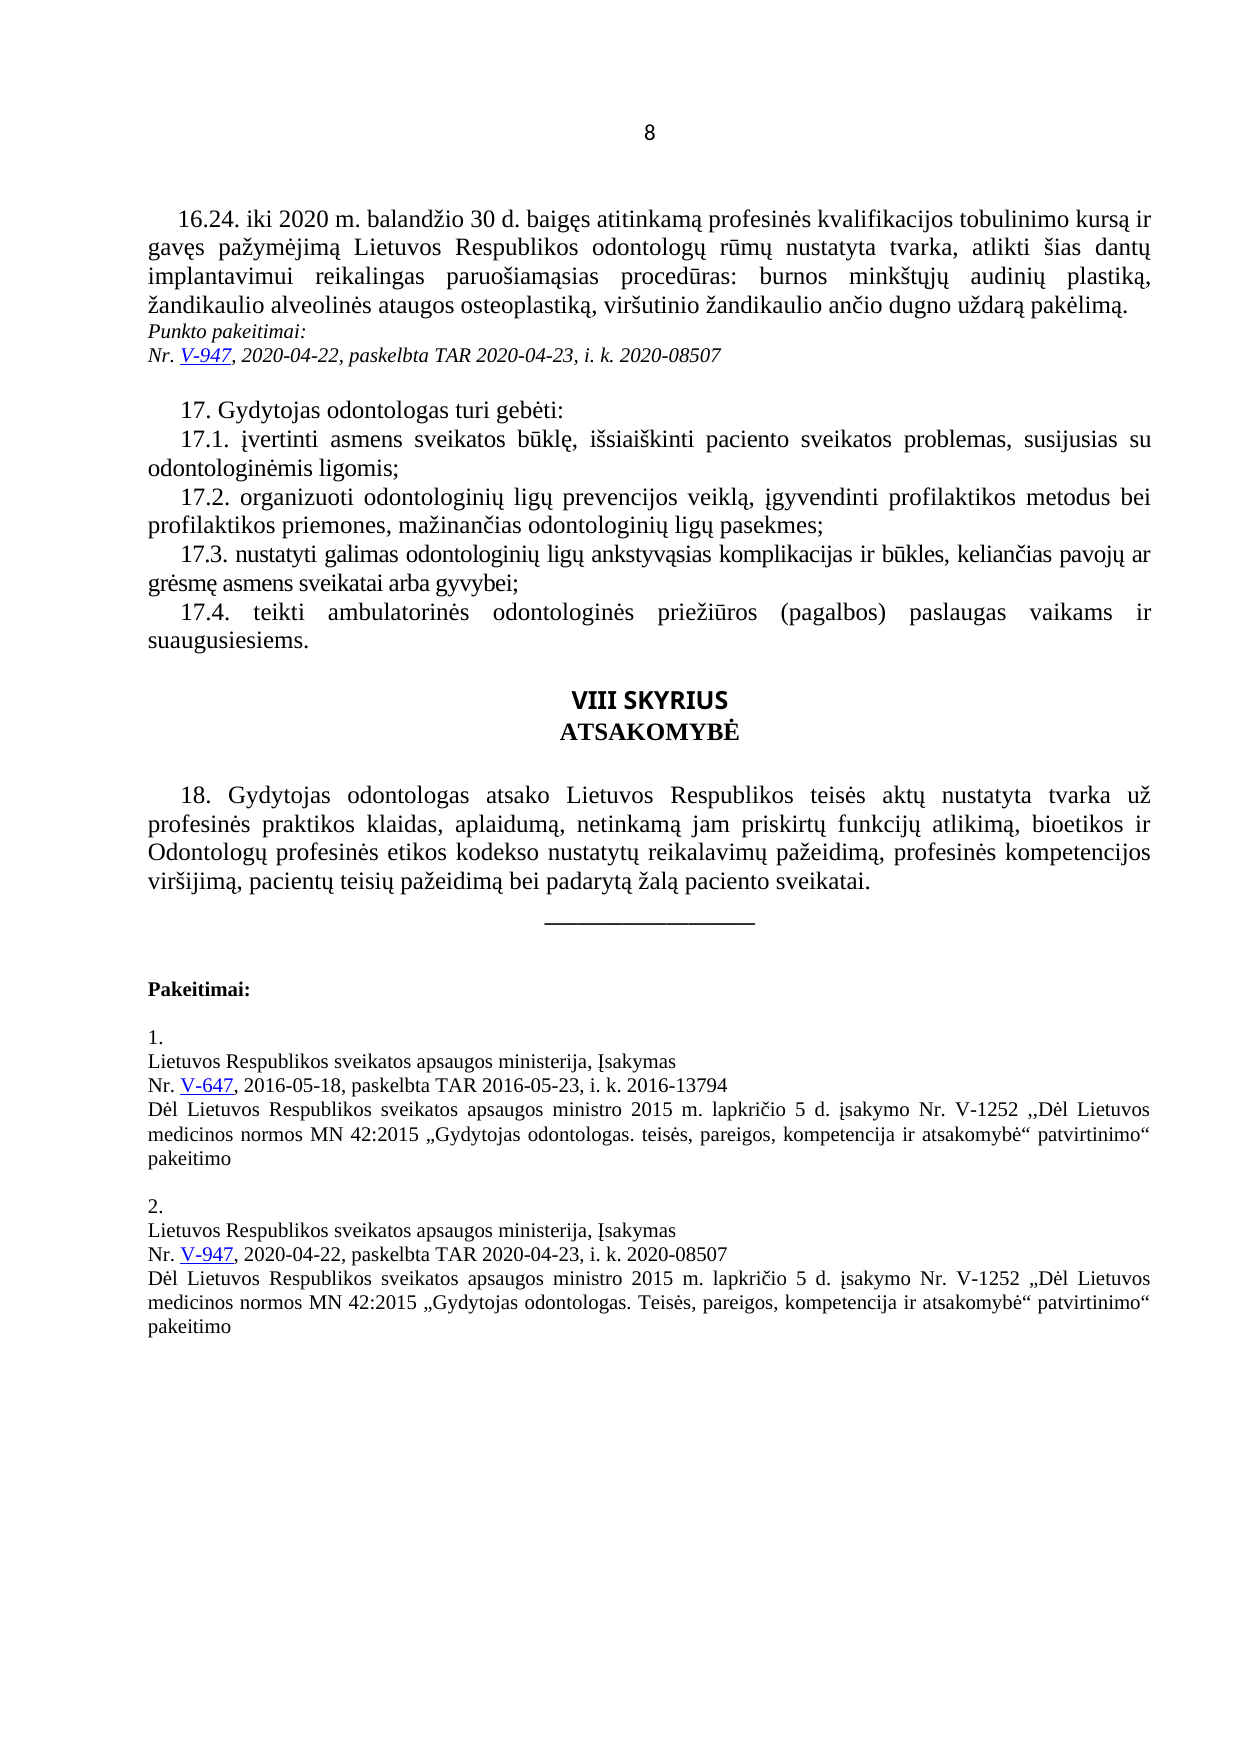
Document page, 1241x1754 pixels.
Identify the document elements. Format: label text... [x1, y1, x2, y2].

text 2. [148, 1194, 1152, 1218]
text Punkto pakeitimai: [148, 319, 1152, 343]
text 17.4. teikti ambulatorinės odontologinės priežiūros (pagalbos) paslaugas vaikams ir suaugusiesiems. [148, 597, 1152, 654]
text ___________________ [148, 895, 1152, 929]
text 18. Gydytojas odontologas atsako Lietuvos Respublikos teisės aktų nustatyta tvarka už profesinės praktikos klaidas, aplaidumą, netinkamą jam priskirtų funkcijų atlikimą, bioetikos ir Odontologų profesinės etikos kodekso nustatytų reikalavimų pažeidimą, profesinės kompetencijos viršijimą, pacientų teisių pažeidimą bei padarytą žalą paciento sveikatai. [148, 780, 1152, 895]
text 16.24. iki 2020 m. balandžio 30 d. baigęs atitinkamą profesinės kvalifikacijos tobulinimo kursą ir gavęs pažymėjimą Lietuvos Respublikos odontologų rūmų nustatyta tvarka, atlikti šias dantų implantavimui reikalingas paruošiamąsias procedūras: burnos minkštųjų audinių plastiką, žandikaulio alveolinės ataugos osteoplastiką, viršutinio žandikaulio ančio dugno uždarą pakėlimą. [148, 204, 1152, 319]
text Dėl Lietuvos Respublikos sveikatos apsaugos ministro 2015 m. lapkričio 5 d. įsakymo Nr. V-1252 „Dėl Lietuvos medicinos normos MN 42:2015 „Gydytojas odontologas. Teisės, pareigos, kompetencija ir atsakomybė“ patvirtinimo“ pakeitimo [148, 1266, 1152, 1338]
text Lietuvos Respublikos sveikatos apsaugos ministerija, Įsakymas [148, 1218, 1152, 1242]
text Lietuvos Respublikos sveikatos apsaugos ministerija, Įsakymas [148, 1049, 1152, 1073]
text 17.1. įvertinti asmens sveikatos būklę, išsiaiškinti paciento sveikatos problemas, susijusias su odontologinėmis ligomis; [148, 424, 1152, 482]
text VIII SKYRIUS [148, 683, 1152, 717]
text Pakeitimai: [148, 977, 1152, 1001]
text Nr. V-947, 2020-04-22, paskelbta TAR 2020-04-23, i. k. 2020-08507 [148, 343, 1152, 367]
text ATSAKOMYBĖ [148, 717, 1152, 746]
text 1. [148, 1025, 1152, 1049]
text 17.2. organizuoti odontologinių ligų prevencijos veiklą, įgyvendinti profilaktikos metodus bei profilaktikos priemones, mažinančias odontologinių ligų pasekmes; [148, 482, 1152, 539]
text Nr. V-647, 2016-05-18, paskelbta TAR 2016-05-23, i. k. 2016-13794 [148, 1073, 1152, 1097]
text Nr. V-947, 2020-04-22, paskelbta TAR 2020-04-23, i. k. 2020-08507 [148, 1242, 1152, 1266]
text Dėl Lietuvos Respublikos sveikatos apsaugos ministro 2015 m. lapkričio 5 d. įsakymo Nr. V-1252 ,,Dėl Lietuvos medicinos normos MN 42:2015 „Gydytojas odontologas. teisės, pareigos, kompetencija ir atsakomybė“ patvirtinimo“ pakeitimo [148, 1097, 1152, 1169]
text 17. Gydytojas odontologas turi gebėti: [148, 396, 1152, 424]
text 17.3. nustatyti galimas odontologinių ligų ankstyvąsias komplikacijas ir būkles, keliančias pavojų ar grėsmę asmens sveikatai arba gyvybei; [148, 539, 1152, 597]
